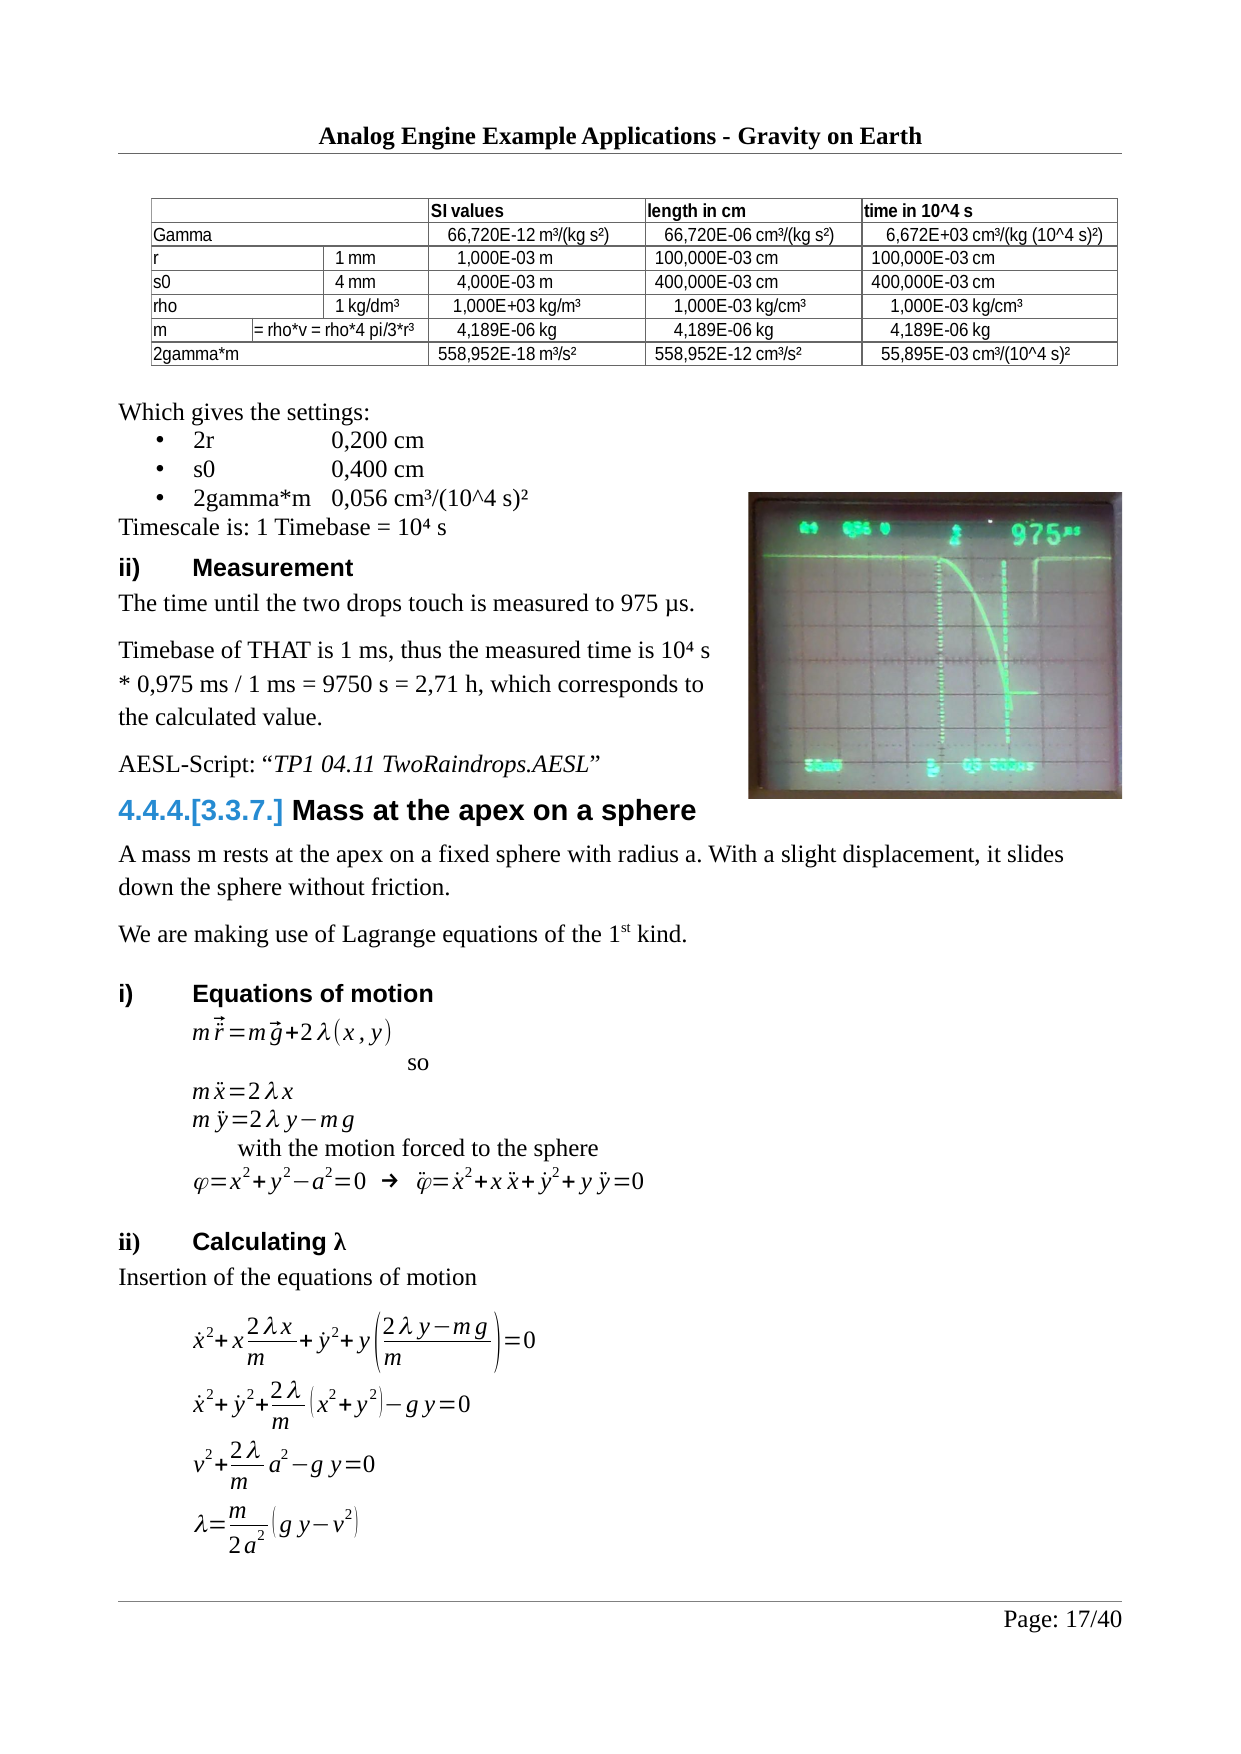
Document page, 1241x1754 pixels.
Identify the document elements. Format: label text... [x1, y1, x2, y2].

list 2r 0,200 cm [156, 426, 1122, 454]
list 2gamma*m 0,056 cm³/(10^4 s)² [156, 483, 1122, 512]
subtitle Measurement [118, 553, 748, 582]
text Timebase of THAT is 1 ms, thus the measured time is 10⁴ s * 0,975 ms / 1 ms = 9750 s = 2,71 h, which corresponds to the calculated value. [118, 636, 748, 730]
text Timescale is: 1 Timebase = 10⁴ s [118, 512, 748, 541]
text Which gives the settings: [118, 397, 1122, 426]
text Insertion of the equations of motion [118, 1262, 1122, 1291]
list s0 0,400 cm [156, 454, 1122, 483]
subtitle Equations of motion [118, 979, 1122, 1008]
text The time until the two drops touch is measured to 975 µs. [118, 588, 748, 617]
subtitle Mass at the apex on a sphere [118, 793, 1122, 826]
subtitle Calculating λ [118, 1227, 1122, 1256]
picture [748, 492, 1123, 799]
text A mass m rests at the apex on a fixed sphere with radius a. With a slight displacement, it slides down the sphere without friction. [118, 839, 1122, 900]
text We are making use of Lagrange equations of the 1st kind. [118, 919, 1122, 948]
text AESL-Script: “TP1 04.11 TwoRaindrops.AESL” [118, 749, 748, 778]
